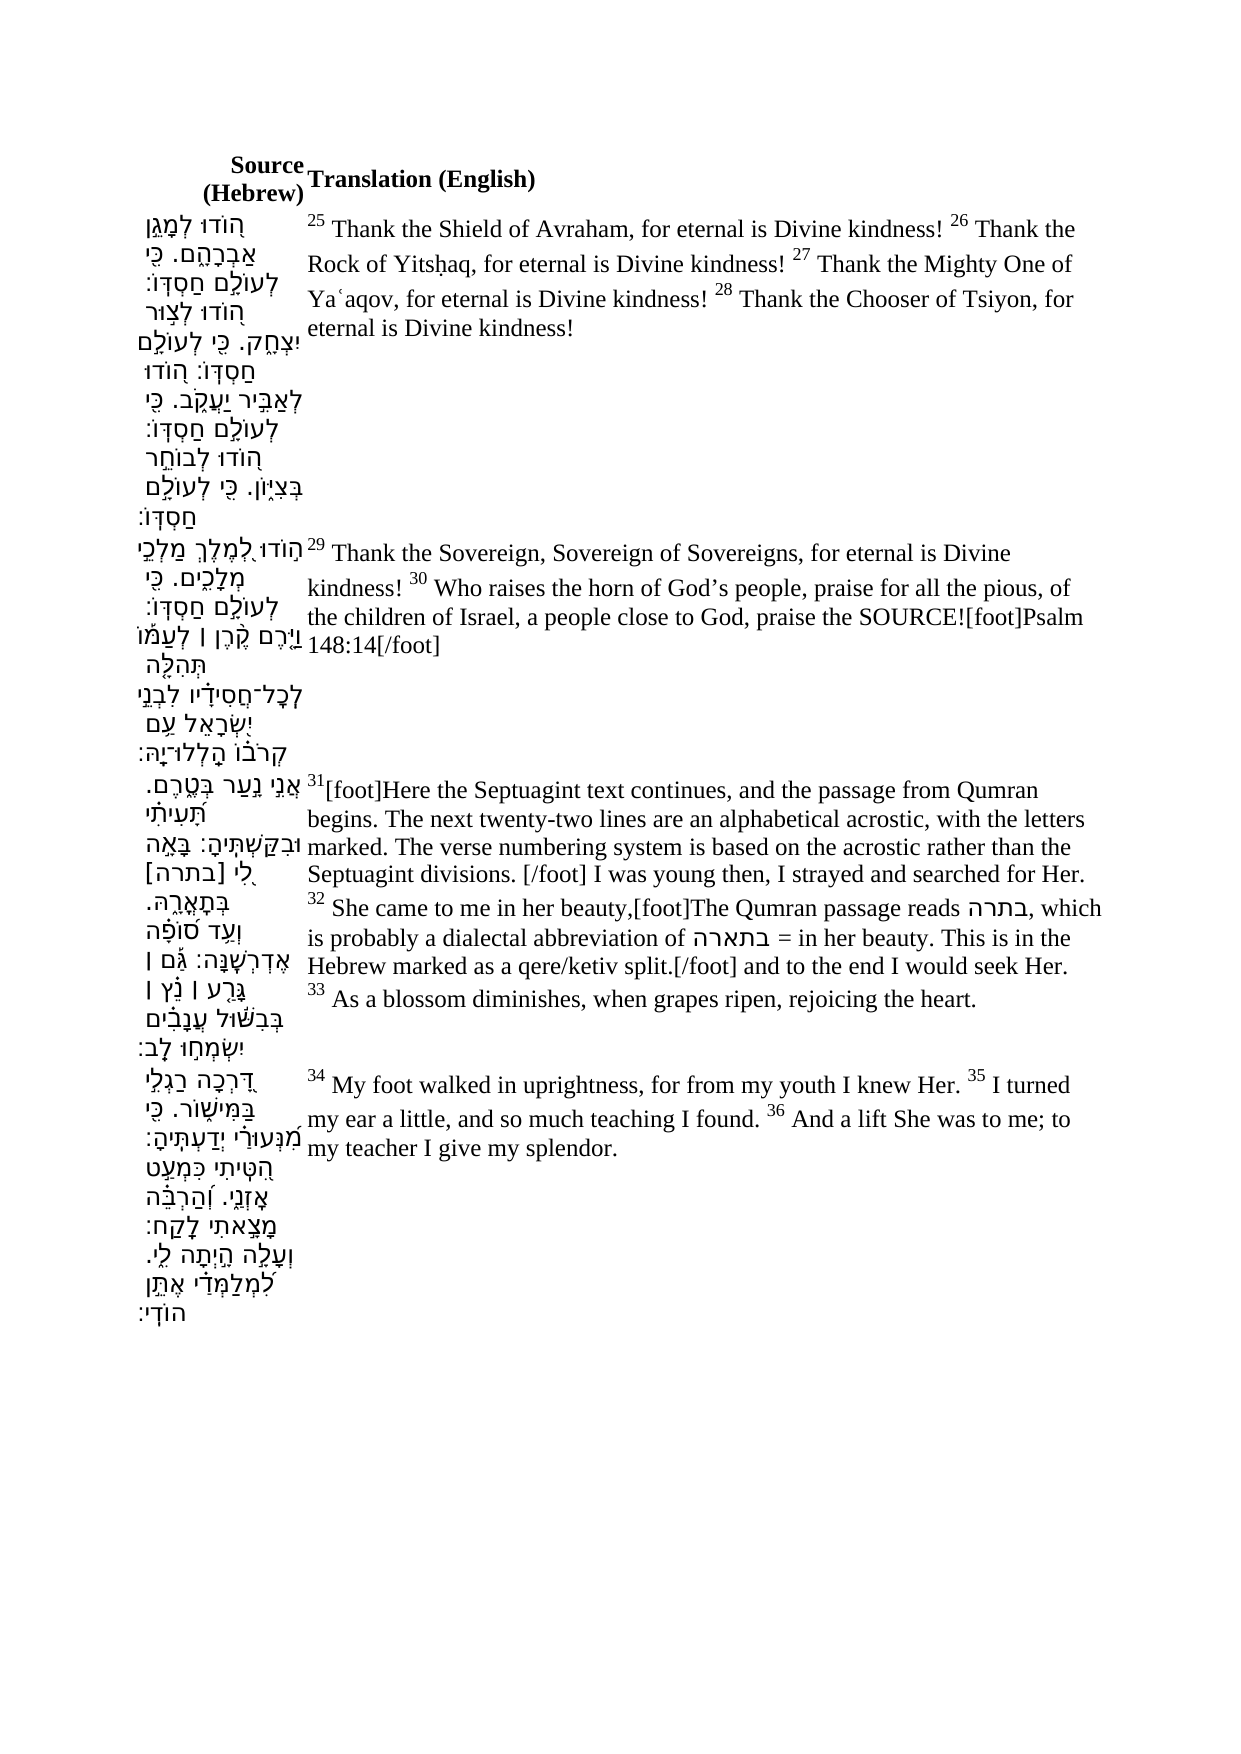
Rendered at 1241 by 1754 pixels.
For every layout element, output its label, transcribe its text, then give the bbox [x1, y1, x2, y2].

table_header Translation (English) [306, 150, 1105, 208]
table_cell ה֭וֹדוּ לְמָגֵ֣ן אַבְרָהָ֑ם. כִּ֖י לְעוֹלָ֣ם חַסְדּֽוֹ׃ ה֭וֹדוּ לְצ֣וּר יִצְחָ֑ק. כִּ֖י לְעוֹלָ֣ם חַסְדּֽוֹ׃ ה֭וֹדוּ לְאַבִּ֣יר יַעֲקֹ֑ב. כִּ֖י לְעוֹלָ֣ם חַסְדּֽוֹ׃ ה֭וֹדוּ לְבוֹחֵ֣ר בְּצִיּ֑וֹן. כִּ֖י לְעוֹלָ֣ם חַסְדּֽוֹ׃ [135, 209, 306, 532]
table_cell 34 My foot walked in uprightness, for from my youth I knew Her. 35 I turned my ear a little, and so much teaching I found. 36 And a lift She was to me; to my teacher I give my splendor. [306, 1064, 1105, 1329]
table_cell 25 Thank the Shield of Avraham, for eternal is Divine kindness! 26 Thank the Rock of Yitsḥaq, for eternal is Divine kindness! 27 Thank the Mighty One of Yaʿaqov, for eternal is Divine kindness! 28 Thank the Chooser of Tsiyon, for eternal is Divine kindness! [306, 209, 1105, 532]
table_cell אֲנִ֣י נָ֣עַר בְּטֶ֑רֶם. תָּ֝עִיתִ֗י וּבִקַּשְׁתִּֽיהָ׃ בָּאָ֣ה לִ֭י [בתרה] בְּתׇאֳרָ֑הּ. וְעַ֥ד ס֝וֹפָ֗ה אֶדְרְשֶֽׁנָּה׃ גַּ֡ם ׀ גָּרַ֤ע ׀ נֵ֗ץ ׀ בְּבִשּׁ֬וּל עֲנָבִ֗ים יִשְׂמְח֣וּ לֵֽב׃ [135, 769, 306, 1064]
table_cell 29 Thank the Sovereign, Sovereign of Sovereigns, for eternal is Divine kindness! 30 Who raises the horn of God’s people, praise for all the pious, of the children of Israel, a people close to God, praise the SOURCE![foot]Psalm 148:14[/foot] [306, 533, 1105, 769]
table_header Source (Hebrew) [135, 150, 306, 208]
table_cell ה֣וֹדוּ לְ֭מֶלֶךְ מַלְכֵ֣י מְלָכִ֑ים. כִּ֖י לְעוֹלָ֣ם חַסְדּֽוֹ׃ וַיָּ֤רֶם קֶ֨רֶן ׀ לְעַמּ֡וֹ תְּהִלָּ֤ה לְֽכׇל־חֲסִידָ֗יו לִבְנֵ֣י יִ֭שְׂרָאֵל עַ֥ם קְרֹב֗וֹ הַֽלְלוּ־יָֽהּ׃ [135, 533, 306, 769]
table_cell דָּ֭רְכָה רַגְלִ֣י בַּמִּישׁ֑וֹר. כִּ֖י מִ֝נְּעוּרַ֗י יְדַעְתִּֽיהָ׃ הִ֭טִּֽיתִי כִּמְעַ֣ט אׇזְנַ֑י. וְ֝הַרְבֵּ֗ה מָצָ֣אתִי לָֽקַח׃ וְעָלָ֣ה הָ֣יְתָה לִ֑י. לִ֝מְלַמְּדַ֗י אֶתֵּ֣ן הוֹדִֽי׃ [135, 1064, 306, 1329]
table_cell 31[foot]Here the Septuagint text continues, and the passage from Qumran begins. The next twenty-two lines are an alphabetical acrostic, with the letters marked. The verse numbering system is based on the acrostic rather than the Septuagint divisions. [/foot] I was young then, I strayed and searched for Her. 32 She came to me in her beauty,[foot]The Qumran passage reads בתרה, which is probably a dialectal abbreviation of בתארה = in her beauty. This is in the Hebrew marked as a qere/ketiv split.[/foot] and to the end I would seek Her. 33 As a blossom diminishes, when grapes ripen, rejoicing the heart. [306, 769, 1105, 1064]
